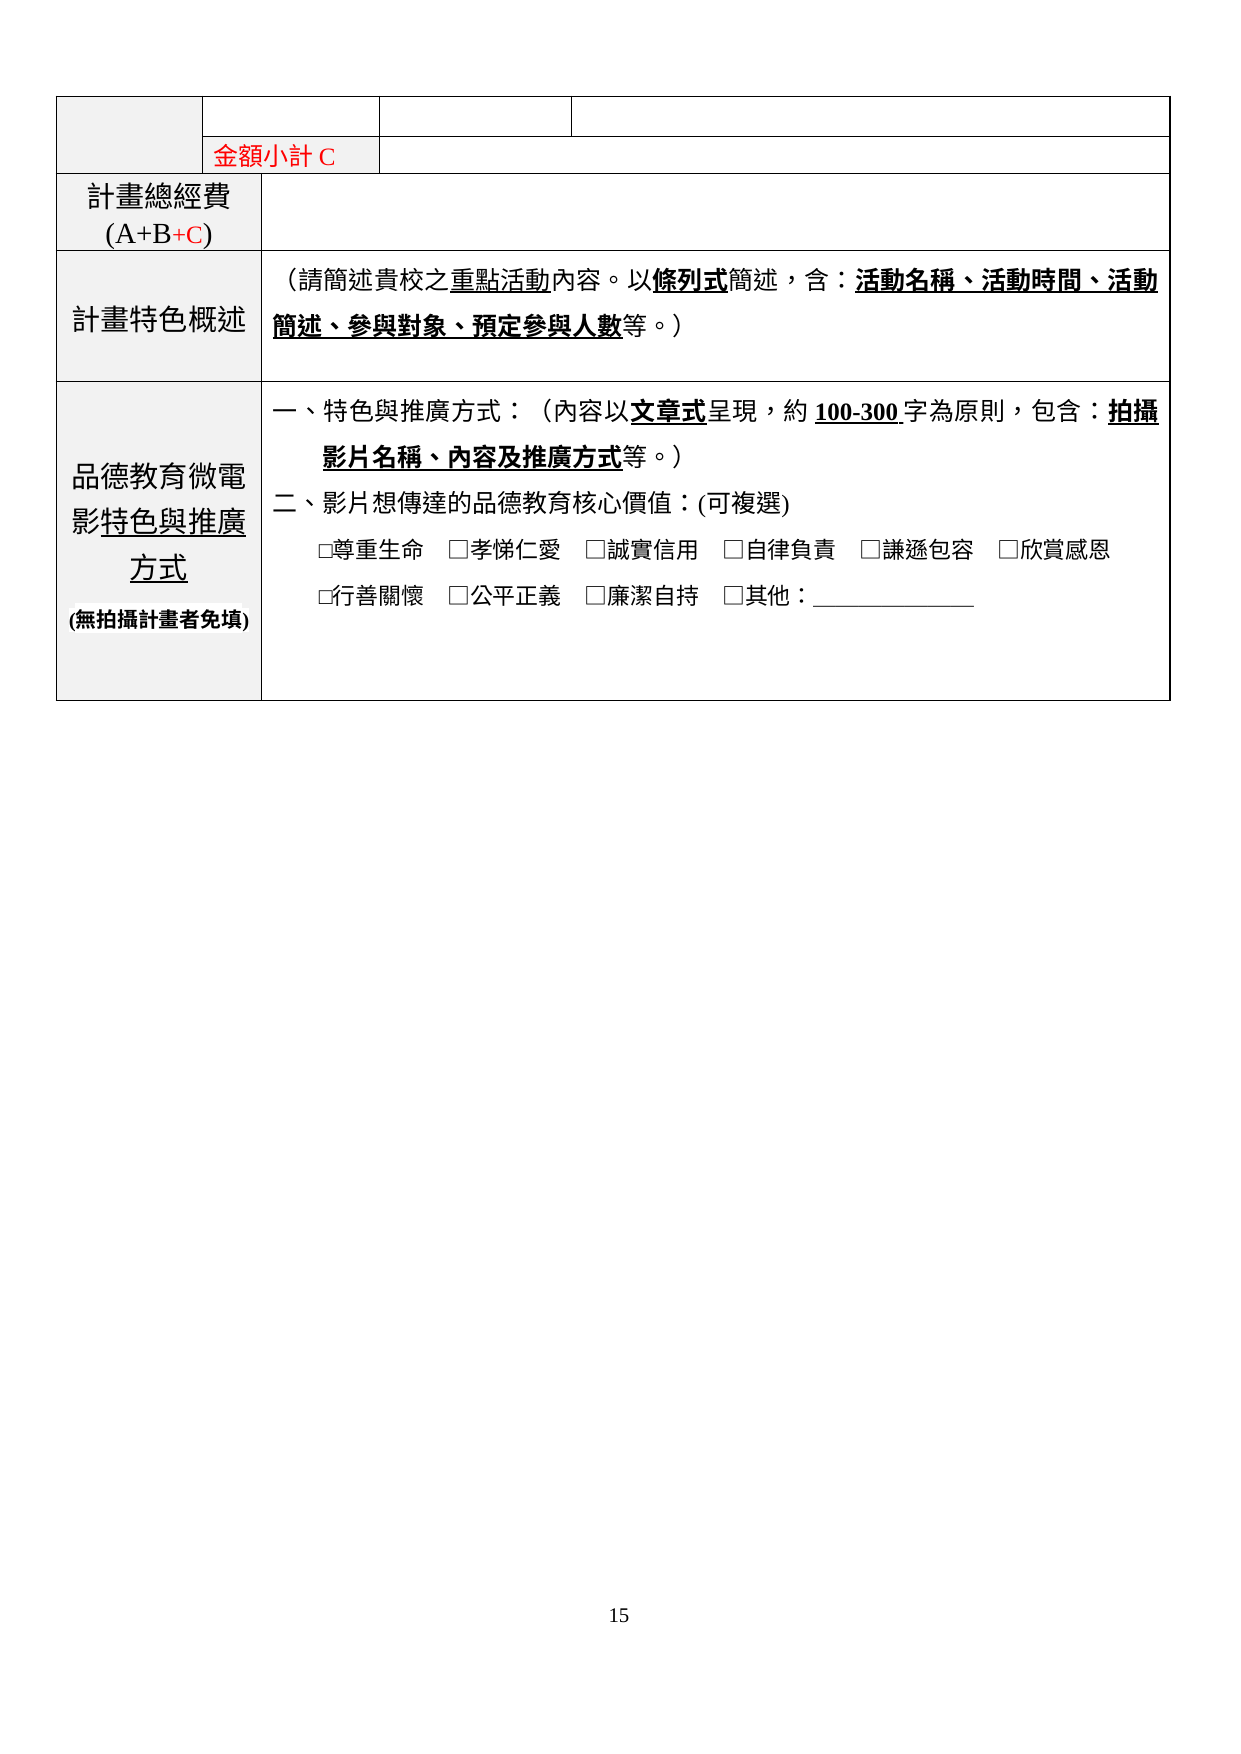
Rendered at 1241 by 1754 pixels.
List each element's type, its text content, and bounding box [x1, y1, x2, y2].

table_cell [380, 137, 1169, 173]
table_cell [57, 97, 202, 173]
table_cell [572, 97, 1169, 136]
table_cell 金額小計C [203, 137, 379, 173]
table_cell 計畫總經費(A+B+C) [57, 174, 261, 250]
table_cell [262, 174, 1169, 250]
table_cell 一、特色與推廣方式：（內容以文章式呈現，約100-300字為原則，包含：拍攝影片名稱、內容及推廣方式等。） 二、影片想傳達的品德教育核心價值：(可複選) □尊重生命 □孝悌仁愛 □誠實信用 □自律負責 □謙遜包容 □欣賞感恩 □行善關懷 □公平正義 □廉潔自持 □其他：＿＿＿＿＿＿＿ [262, 382, 1169, 700]
table_cell 品德教育微電影特色與推廣方式 (無拍攝計畫者免填) [57, 382, 261, 700]
table_cell 計畫特色概述 [57, 251, 261, 381]
table_cell （請簡述貴校之重點活動內容。以條列式簡述，含：活動名稱、活動時間、活動簡述、參與對象、預定參與人數等。） [262, 251, 1169, 381]
table_cell [203, 97, 379, 136]
table_cell [380, 97, 571, 136]
